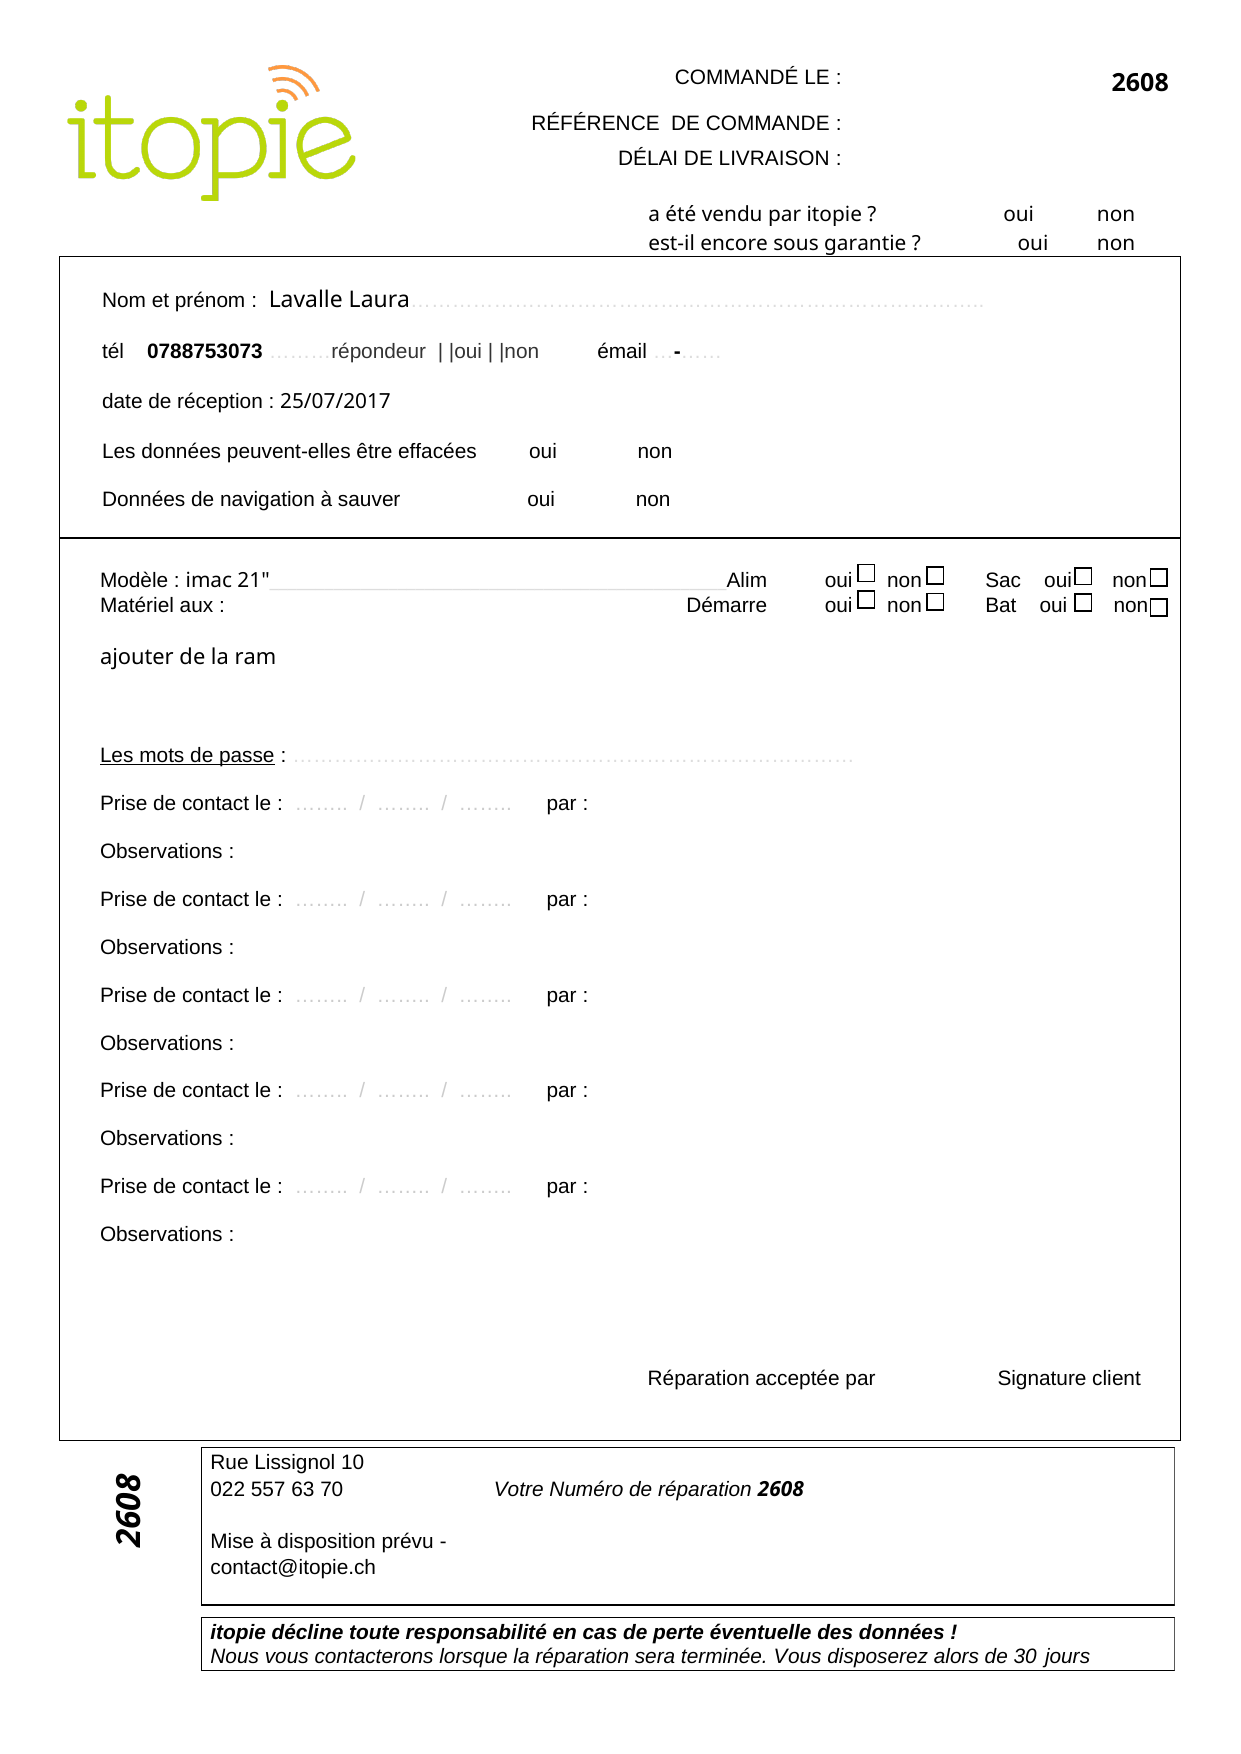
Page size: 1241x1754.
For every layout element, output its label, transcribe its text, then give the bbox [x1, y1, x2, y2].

text Modèle : imac 21" Alim oui non Sac oui non [948, 562, 1180, 590]
text Matériel aux : Démarre oui non Bat oui non [60, 590, 1180, 617]
text Données de navigation à sauver oui non [60, 484, 1180, 511]
table_cell [847, 140, 1180, 175]
table_cell itopie décline toute responsabilité en cas de perte éventuelle des données ! Nous vous contacterons lorsque la réparation sera terminée. Vous disposerez alors de 30 jours [195, 1611, 1180, 1677]
table_header Rue Lissignol 10 022 557 63 70 Votre Numéro de réparation 2608 Mise à disposition prévu - contact@itopie.ch [195, 1441, 1180, 1611]
text Modèle : imac 21" Alim oui non Sac oui non [879, 562, 925, 590]
text Les données peuvent-elles être effacées oui non [60, 436, 1180, 463]
text Observations : [60, 1219, 1180, 1246]
table_header 2608 [847, 59, 1180, 104]
text Observations : [60, 1027, 1180, 1054]
text Prise de contact le : …….. / …….. / …….. par : [60, 883, 1180, 911]
text Observations : [60, 1123, 1180, 1150]
text Prise de contact le : …….. / …….. / …….. par : [60, 979, 1180, 1006]
text Nom et prénom : Lavalle Laura……………………………………………………………………….. [60, 280, 1180, 314]
text est-il encore sous garantie ? oui non [59, 228, 1181, 256]
text Prise de contact le : …….. / …….. / …….. par : [60, 1075, 1180, 1102]
text a été vendu par itopie ? oui non [59, 199, 1181, 228]
text Réparation acceptée par Signature client [60, 1363, 1180, 1390]
text Observations : [60, 931, 1180, 958]
text Les mots de passe : ……………………………………………………………………… [60, 740, 1180, 767]
table_cell DÉLAI DE LIVRAISON : [490, 140, 847, 175]
text tél 0788753073 ………répondeur | |oui | |non émail …-…… [60, 335, 1180, 362]
table_header 2608 [59, 1441, 195, 1677]
table_cell [847, 105, 1180, 140]
text Modèle : imac 21" Alim oui non Sac oui non [60, 562, 856, 590]
text ajouter de la ram [60, 638, 1180, 671]
picture [67, 65, 356, 201]
text Prise de contact le : …….. / …….. / …….. par : [60, 788, 1180, 815]
table_header COMMANDÉ LE : [490, 59, 847, 104]
text Observations : [60, 836, 1180, 863]
text Prise de contact le : …….. / …….. / …….. par : [60, 1171, 1180, 1198]
table_cell RÉFÉRENCE DE COMMANDE : [490, 105, 847, 140]
text date de réception : 25/07/2017 [60, 383, 1180, 415]
